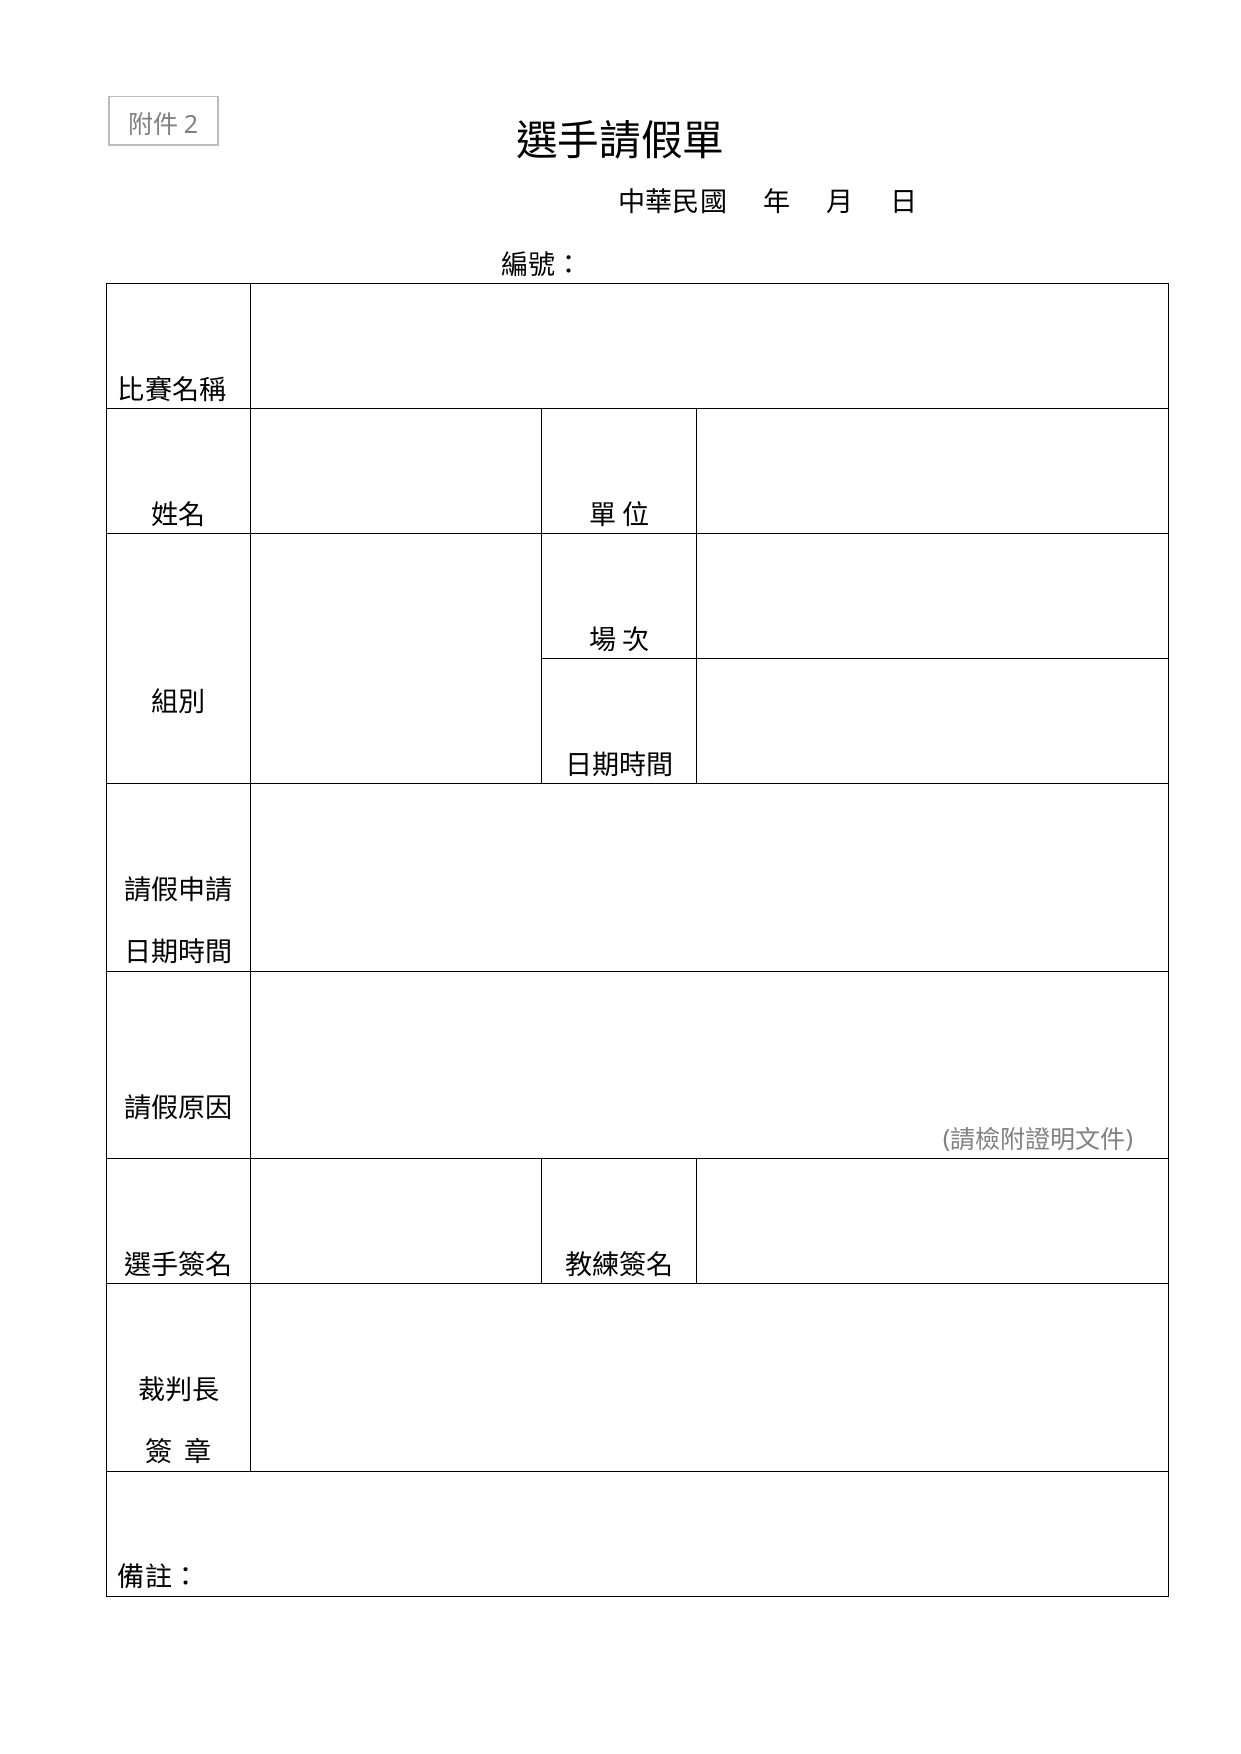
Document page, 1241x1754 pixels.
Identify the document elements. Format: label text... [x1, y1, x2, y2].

table_cell [697, 534, 1168, 658]
table_cell 單 位 [542, 409, 696, 533]
table_cell [251, 534, 541, 783]
table_cell [251, 1159, 541, 1283]
table_header [251, 284, 1168, 408]
table_header 比賽名稱 [107, 284, 250, 408]
table_cell [251, 409, 541, 533]
table_cell [697, 1159, 1168, 1283]
table_cell 選手簽名 [107, 1159, 250, 1283]
table_cell 請假申請 日期時間 [107, 784, 250, 971]
table_cell 場 次 [542, 534, 696, 658]
table_cell [251, 1284, 1168, 1471]
table_cell 日期時間 [542, 659, 696, 783]
table_cell 備註： [107, 1472, 1168, 1596]
table_cell [697, 659, 1168, 783]
table_cell 教練簽名 [542, 1159, 696, 1283]
table_cell [251, 784, 1168, 971]
table_cell 姓名 [107, 409, 250, 533]
table_cell 組別 [107, 534, 250, 783]
text 編號： [106, 221, 1105, 283]
text 選手請假單 [106, 96, 1134, 158]
text 附件2 [124, 105, 202, 137]
table_cell [697, 409, 1168, 533]
table_cell 裁判長 簽 章 [107, 1284, 250, 1471]
text 中華民國 年 月 日 [106, 158, 1134, 221]
table_cell (請檢附證明文件) [251, 972, 1168, 1158]
table_cell 請假原因 [107, 972, 250, 1158]
